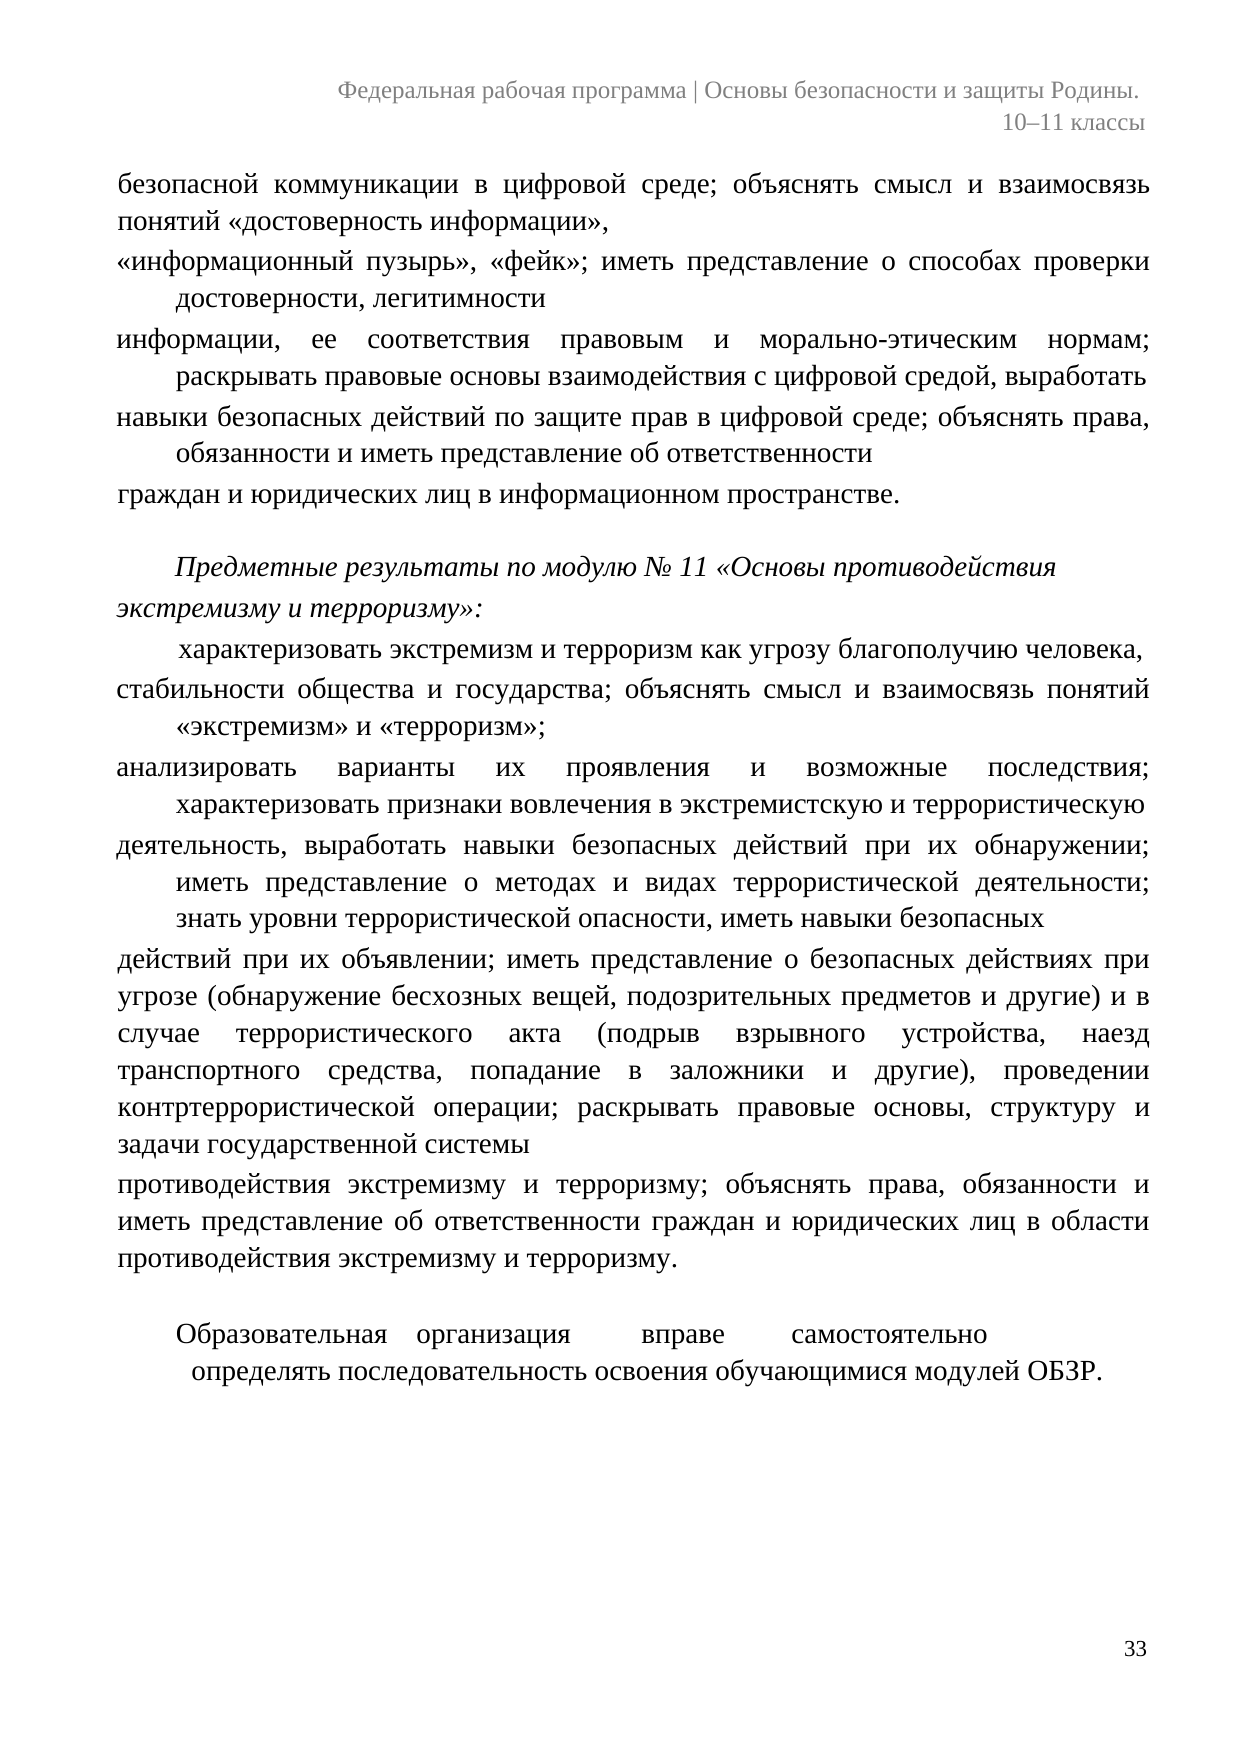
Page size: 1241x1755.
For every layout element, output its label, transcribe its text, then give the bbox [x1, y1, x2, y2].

text анализировать варианты их проявления и возможные последствия; характеризовать признаки вовлечения в экстремистскую и террористическую [116, 749, 1151, 820]
text стабильности общества и государства; объяснять смысл и взаимосвязь понятий «экстремизм» и «терроризм»; [116, 672, 1151, 742]
text Образовательная организация вправе самостоятельно определять последовательность освоения обучающимися модулей ОБЗР. [116, 1317, 1151, 1387]
text характеризовать экстремизм и терроризм как угрозу благополучию человека, [178, 631, 1151, 664]
text действий при их объявлении; иметь представление о безопасных действиях при угрозе (обнаружение бесхозных вещей, подозрительных предметов и другие) и в случае террористического акта (подрыв взрывного устройства, наезд транспортного средства, попадание в заложники и другие), проведении контртеррористической операции; раскрывать правовые основы, структуру и задачи государственной системы [117, 941, 1151, 1159]
text безопасной коммуникации в цифровой среде; объяснять смысл и взаимосвязь понятий «достоверность информации», [117, 166, 1151, 236]
text противодействия экстремизму и терроризму; объяснять права, обязанности и иметь представление об ответственности граждан и юридических лиц в области противодействия экстремизму и терроризму. [117, 1166, 1151, 1274]
text информации, ее соответствия правовым и морально-этическим нормам; раскрывать правовые основы взаимодействия с цифровой средой, выработать [116, 321, 1151, 392]
text Предметные результаты по модулю № 11 «Основы противодействия экстремизму и терроризму»: [116, 549, 1153, 623]
text деятельность, выработать навыки безопасных действий при их обнаружении; иметь представление о методах и видах террористической деятельности; знать уровни террористической опасности, иметь навыки безопасных [116, 827, 1151, 934]
text граждан и юридических лиц в информационном пространстве. [117, 476, 1151, 510]
text «информационный пузырь», «фейк»; иметь представление о способах проверки достоверности, легитимности [116, 243, 1151, 314]
text навыки безопасных действий по защите прав в цифровой среде; объяснять права, обязанности и иметь представление об ответственности [116, 399, 1151, 469]
